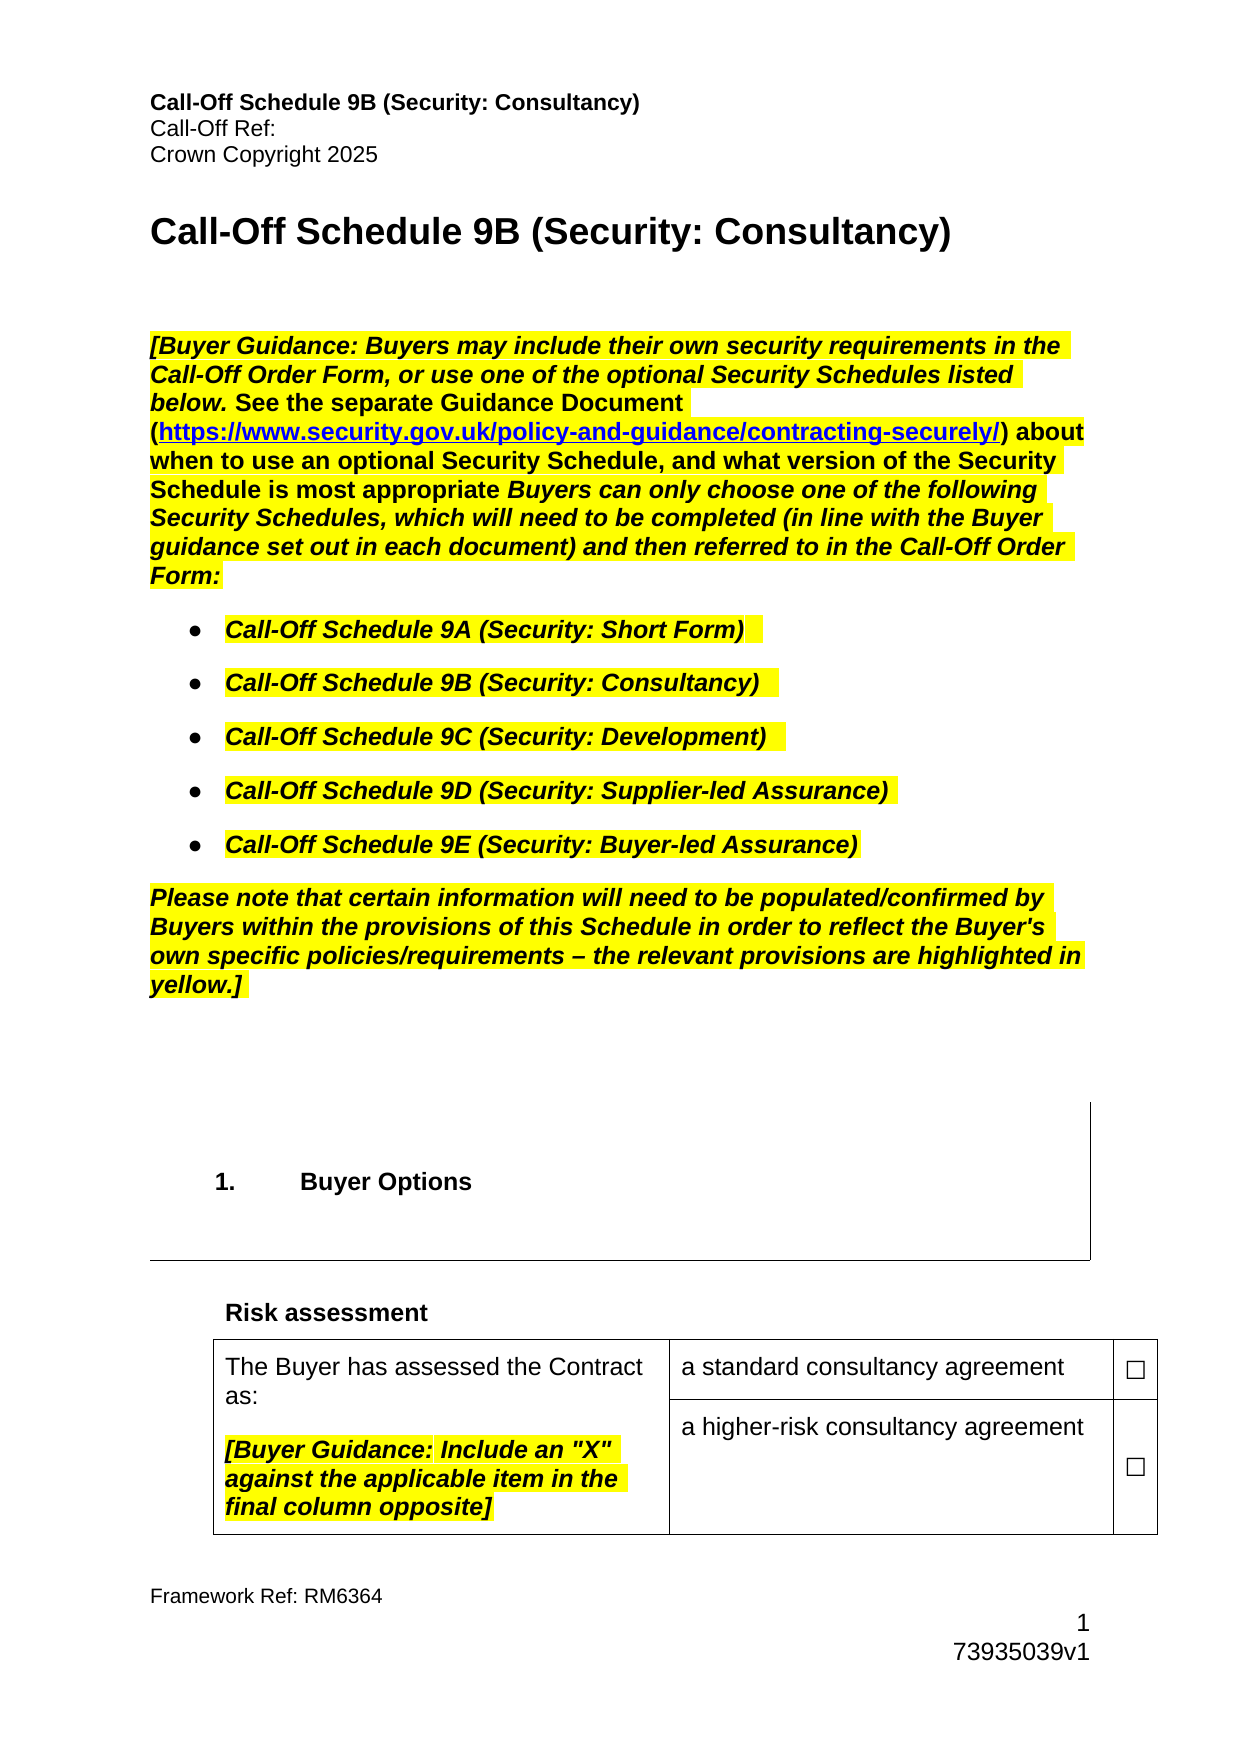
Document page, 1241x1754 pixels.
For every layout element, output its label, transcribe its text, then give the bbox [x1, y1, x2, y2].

list Call-Off Schedule 9C (Security: Development) [187, 722, 1090, 751]
list Call-Off Schedule 9B (Security: Consultancy) [187, 668, 1090, 697]
table_cell ☐ [1114, 1400, 1157, 1533]
table_cell a higher-risk consultancy agreement [670, 1400, 1113, 1533]
table_header ☐ [1114, 1340, 1157, 1399]
text Please note that certain information will need to be populated/confirmed by Buyers within the provisions of this Schedule in order to reflect the Buyer's own specific policies/requirements – the relevant provisions are highlighted in yellow.] [150, 883, 1090, 998]
list Call-Off Schedule 9A (Security: Short Form) [187, 614, 1090, 643]
text Call-Off Schedule 9B (Security: Consultancy) [150, 209, 1090, 252]
table_header a standard consultancy agreement [670, 1340, 1113, 1399]
list Call-Off Schedule 9E (Security: Buyer-led Assurance) [187, 829, 1090, 858]
table_header The Buyer has assessed the Contract as: [Buyer Guidance: Include an "X" against the applicable item in the final column opposite] [214, 1340, 669, 1533]
list Call-Off Schedule 9D (Security: Supplier-led Assurance) [187, 776, 1090, 804]
text Risk assessment [225, 1297, 1090, 1326]
subtitle Buyer Options [150, 1102, 1090, 1260]
text [Buyer Guidance: Buyers may include their own security requirements in the Call-Off Order Form, or use one of the optional Security Schedules listed below. See the separate Guidance Document (https://www.security.gov.uk/policy-and-guidance/contracting-securely/) about when to use an optional Security Schedule, and what version of the Security Schedule is most appropriate Buyers can only choose one of the following Security Schedules, which will need to be completed (in line with the Buyer guidance set out in each document) and then referred to in the Call-Off Order Form: [150, 331, 1090, 589]
